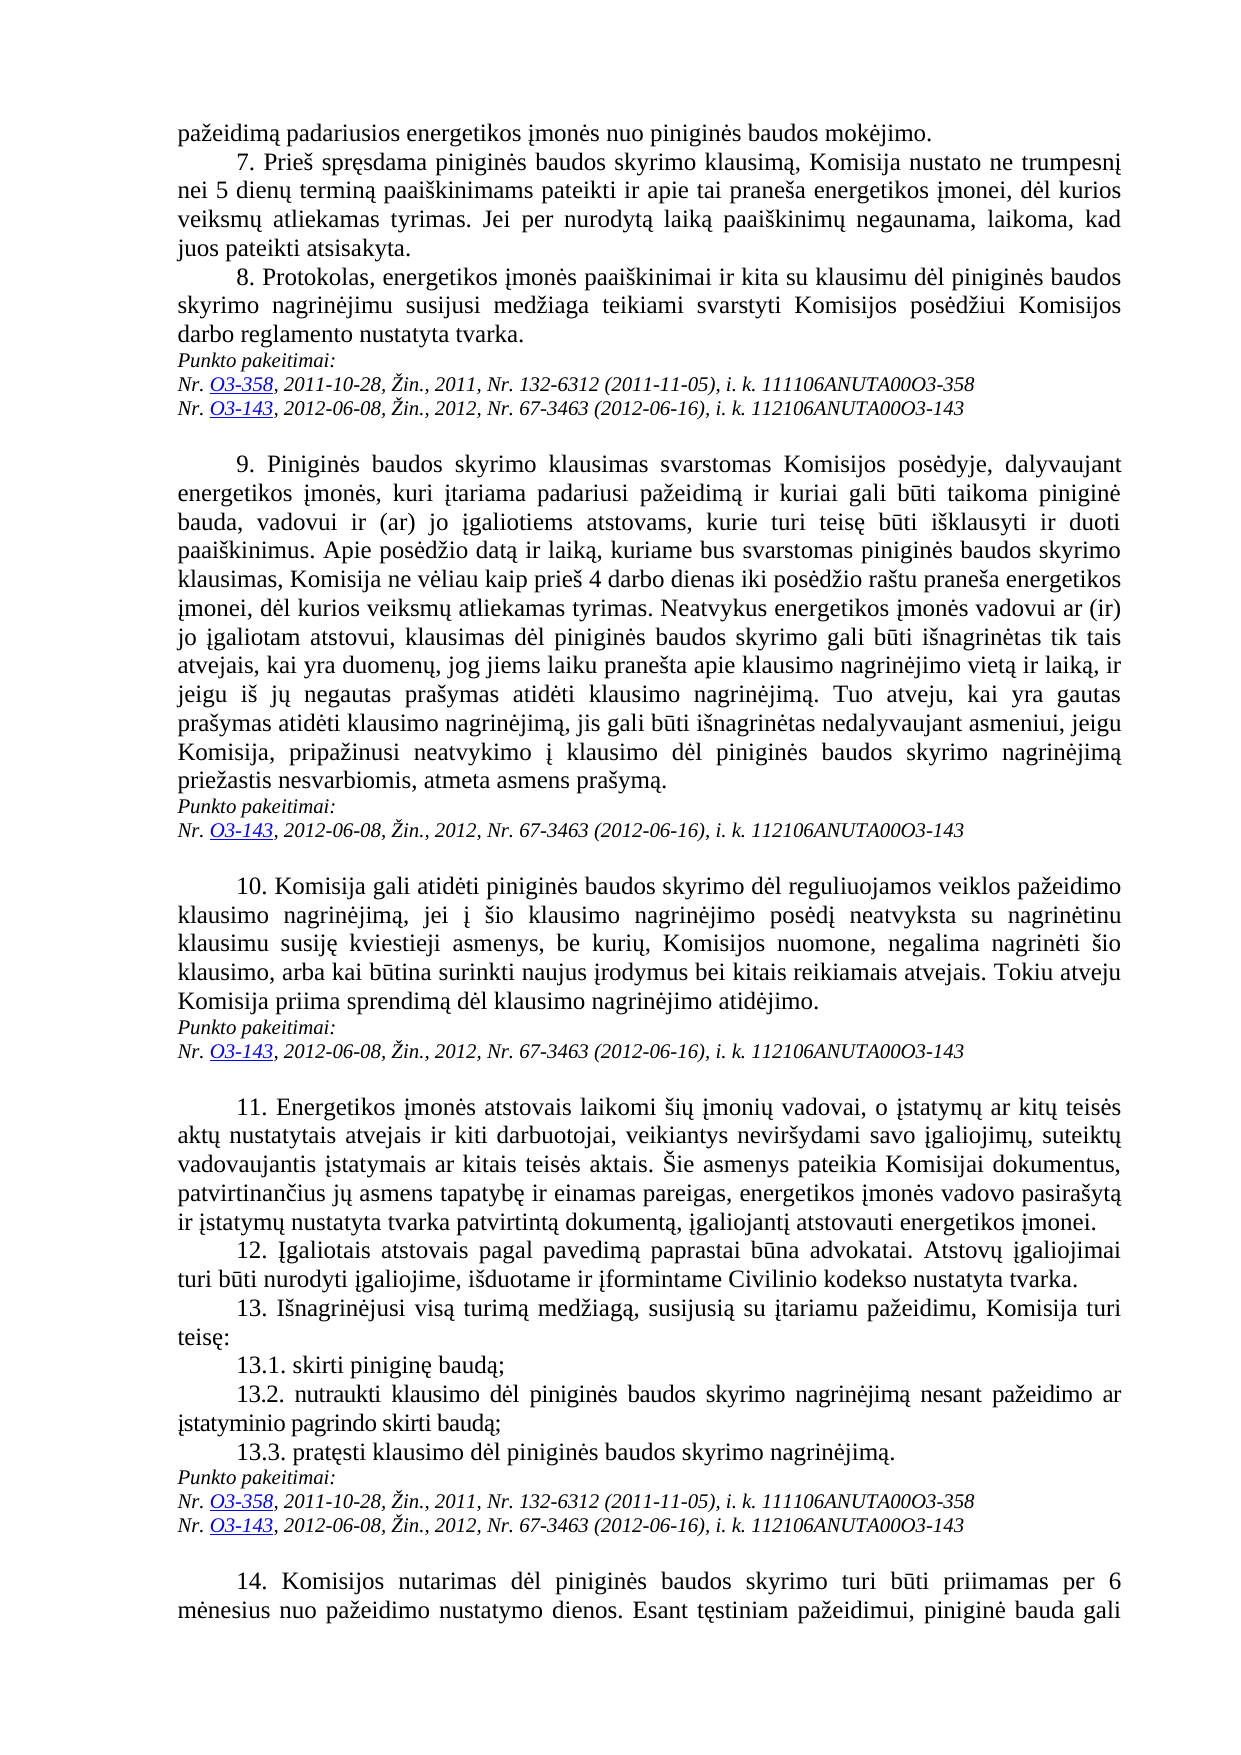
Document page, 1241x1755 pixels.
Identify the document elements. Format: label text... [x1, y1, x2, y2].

text Nr. O3-143, 2012-06-08, Žin., 2012, Nr. 67-3463 (2012-06-16), i. k. 112106ANUTA00O3-143 [177, 1039, 1122, 1063]
text Punkto pakeitimai: [177, 794, 1122, 818]
text 13. Išnagrinėjusi visą turimą medžiagą, susijusią su įtariamu pažeidimu, Komisija turi teisę: [177, 1293, 1122, 1350]
text 8. Protokolas, energetikos įmonės paaiškinimai ir kita su klausimu dėl piniginės baudos skyrimo nagrinėjimu susijusi medžiaga teikiami svarstyti Komisijos posėdžiui Komisijos darbo reglamento nustatyta tvarka. [177, 262, 1122, 348]
text Punkto pakeitimai: [177, 348, 1122, 372]
text 7. Prieš spręsdama piniginės baudos skyrimo klausimą, Komisija nustato ne trumpesnį nei 5 dienų terminą paaiškinimams pateikti ir apie tai praneša energetikos įmonei, dėl kurios veiksmų atliekamas tyrimas. Jei per nurodytą laiką paaiškinimų negaunama, laikoma, kad juos pateikti atsisakyta. [177, 147, 1122, 262]
text pažeidimą padariusios energetikos įmonės nuo piniginės baudos mokėjimo. [177, 118, 1122, 147]
text 13.3. pratęsti klausimo dėl piniginės baudos skyrimo nagrinėjimą. [177, 1437, 1122, 1465]
text 12. Įgaliotais atstovais pagal pavedimą paprastai būna advokatai. Atstovų įgaliojimai turi būti nurodyti įgaliojime, išduotame ir įformintame Civilinio kodekso nustatyta tvarka. [177, 1235, 1122, 1293]
text 13.1. skirti piniginę baudą; [177, 1350, 1122, 1379]
text Punkto pakeitimai: [177, 1465, 1122, 1489]
text 13.2. nutraukti klausimo dėl piniginės baudos skyrimo nagrinėjimą nesant pažeidimo ar įstatyminio pagrindo skirti baudą; [177, 1379, 1122, 1437]
text Nr. O3-358, 2011-10-28, Žin., 2011, Nr. 132-6312 (2011-11-05), i. k. 111106ANUTA00O3-358 [177, 372, 1122, 396]
text Nr. O3-143, 2012-06-08, Žin., 2012, Nr. 67-3463 (2012-06-16), i. k. 112106ANUTA00O3-143 [177, 818, 1122, 842]
text 14. Komisijos nutarimas dėl piniginės baudos skyrimo turi būti priimamas per 6 mėnesius nuo pažeidimo nustatymo dienos. Esant tęstiniam pažeidimui, piniginė bauda gali [177, 1566, 1122, 1624]
text 9. Piniginės baudos skyrimo klausimas svarstomas Komisijos posėdyje, dalyvaujant energetikos įmonės, kuri įtariama padariusi pažeidimą ir kuriai gali būti taikoma piniginė bauda, vadovui ir (ar) jo įgaliotiems atstovams, kurie turi teisę būti išklausyti ir duoti paaiškinimus. Apie posėdžio datą ir laiką, kuriame bus svarstomas piniginės baudos skyrimo klausimas, Komisija ne vėliau kaip prieš 4 darbo dienas iki posėdžio raštu praneša energetikos įmonei, dėl kurios veiksmų atliekamas tyrimas. Neatvykus energetikos įmonės vadovui ar (ir) jo įgaliotam atstovui, klausimas dėl piniginės baudos skyrimo gali būti išnagrinėtas tik tais atvejais, kai yra duomenų, jog jiems laiku pranešta apie klausimo nagrinėjimo vietą ir laiką, ir jeigu iš jų negautas prašymas atidėti klausimo nagrinėjimą. Tuo atveju, kai yra gautas prašymas atidėti klausimo nagrinėjimą, jis gali būti išnagrinėtas nedalyvaujant asmeniui, jeigu Komisija, pripažinusi neatvykimo į klausimo dėl piniginės baudos skyrimo nagrinėjimą priežastis nesvarbiomis, atmeta asmens prašymą. [177, 449, 1122, 794]
text Punkto pakeitimai: [177, 1015, 1122, 1039]
text 11. Energetikos įmonės atstovais laikomi šių įmonių vadovai, o įstatymų ar kitų teisės aktų nustatytais atvejais ir kiti darbuotojai, veikiantys neviršydami savo įgaliojimų, suteiktų vadovaujantis įstatymais ar kitais teisės aktais. Šie asmenys pateikia Komisijai dokumentus, patvirtinančius jų asmens tapatybę ir einamas pareigas, energetikos įmonės vadovo pasirašytą ir įstatymų nustatyta tvarka patvirtintą dokumentą, įgaliojantį atstovauti energetikos įmonei. [177, 1092, 1122, 1235]
text Nr. O3-358, 2011-10-28, Žin., 2011, Nr. 132-6312 (2011-11-05), i. k. 111106ANUTA00O3-358 [177, 1489, 1122, 1513]
text Nr. O3-143, 2012-06-08, Žin., 2012, Nr. 67-3463 (2012-06-16), i. k. 112106ANUTA00O3-143 [177, 1513, 1122, 1537]
text 10. Komisija gali atidėti piniginės baudos skyrimo dėl reguliuojamos veiklos pažeidimo klausimo nagrinėjimą, jei į šio klausimo nagrinėjimo posėdį neatvyksta su nagrinėtinu klausimu susiję kviestieji asmenys, be kurių, Komisijos nuomone, negalima nagrinėti šio klausimo, arba kai būtina surinkti naujus įrodymus bei kitais reikiamais atvejais. Tokiu atveju Komisija priima sprendimą dėl klausimo nagrinėjimo atidėjimo. [177, 871, 1122, 1015]
text Nr. O3-143, 2012-06-08, Žin., 2012, Nr. 67-3463 (2012-06-16), i. k. 112106ANUTA00O3-143 [177, 396, 1122, 420]
